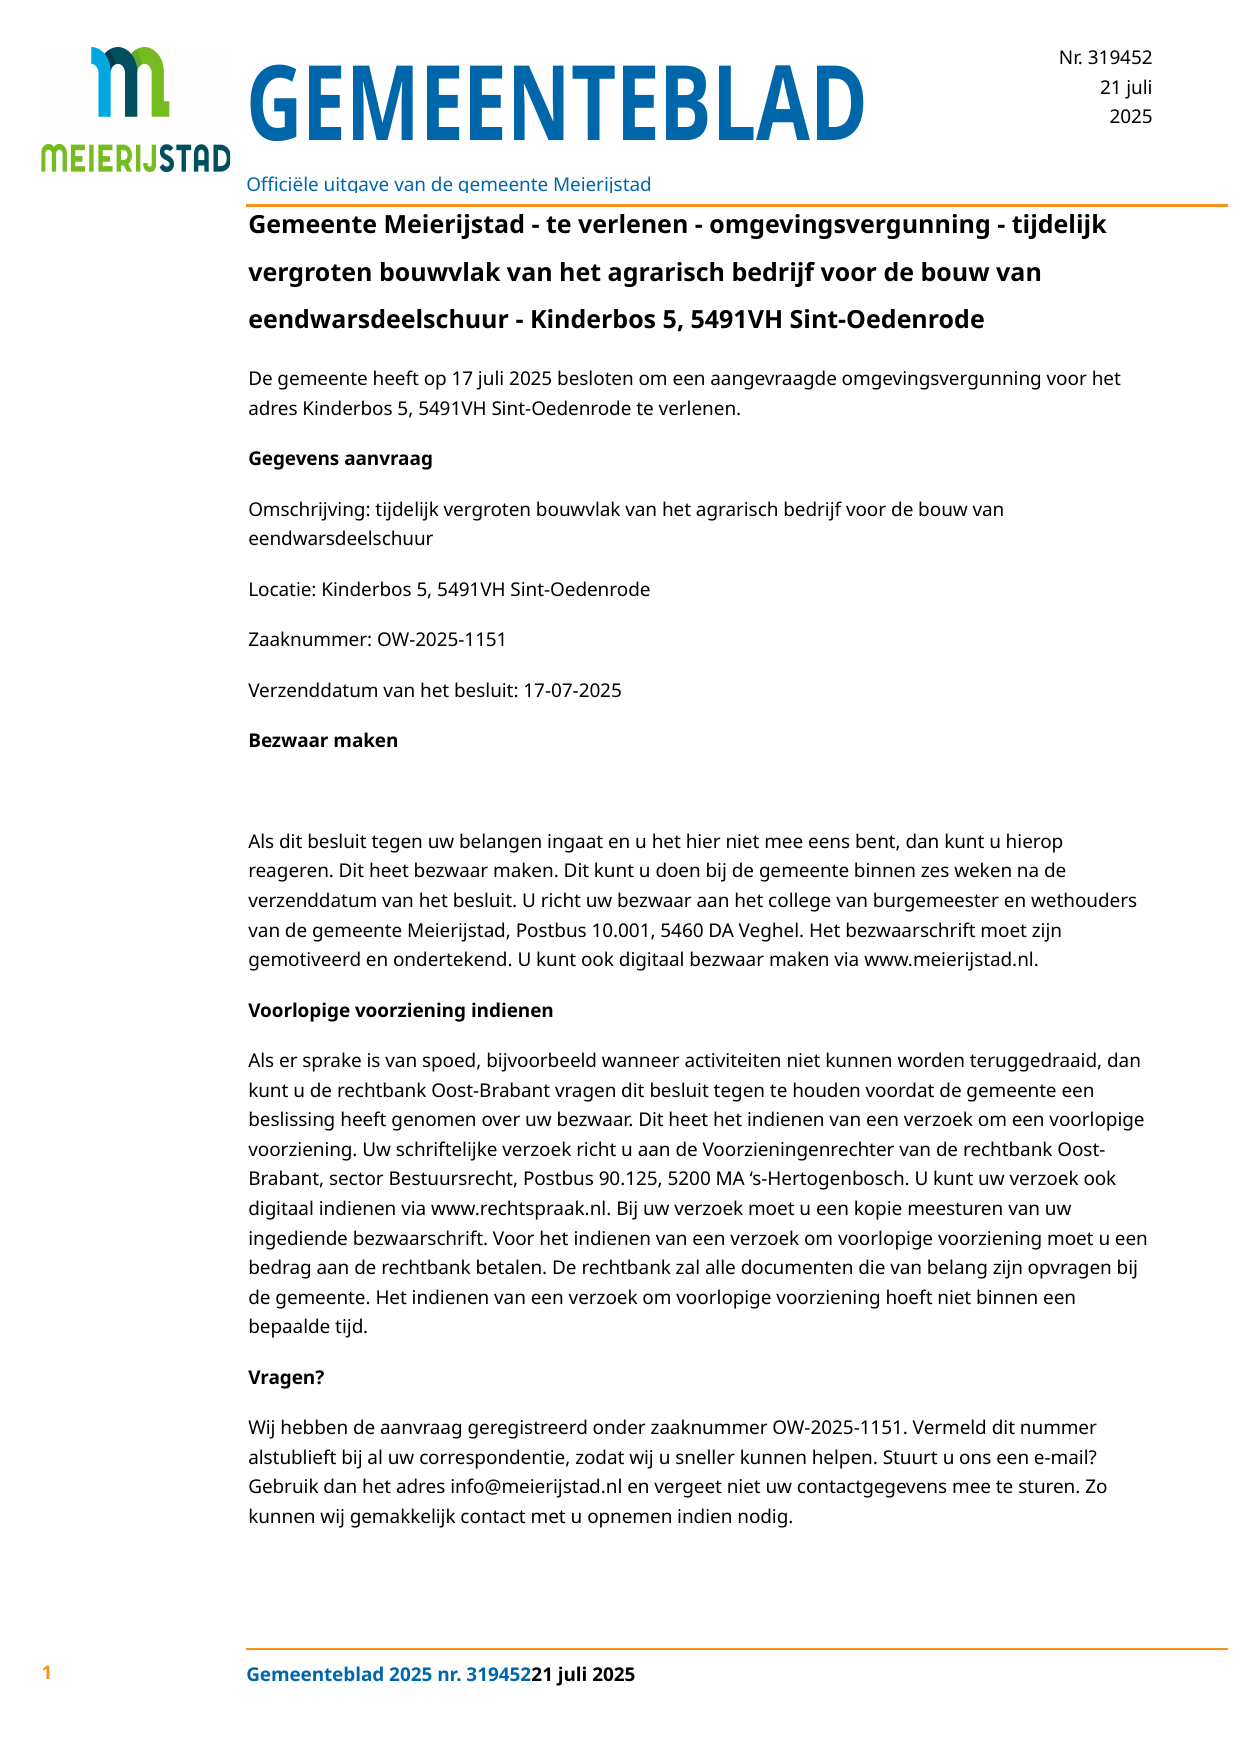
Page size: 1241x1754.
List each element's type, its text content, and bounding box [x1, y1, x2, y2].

text Gegevens aanvraag [248, 446, 1152, 471]
text Locatie: Kinderbos 5, 5491VH Sint-Oedenrode [248, 576, 1152, 602]
text Bezwaar maken [248, 727, 1152, 753]
text Voorlopige voorziening indienen [248, 997, 1152, 1022]
text De gemeente heeft op 17 juli 2025 besloten om een aangevraagde omgevingsvergunning voor het adres Kinderbos 5, 5491VH Sint-Oedenrode te verlenen. [248, 366, 1152, 421]
text Zaaknummer: OW-2025-1151 [248, 626, 1152, 652]
text Als dit besluit tegen uw belangen ingaat en u het hier niet mee eens bent, dan kunt u hierop reageren. Dit heet bezwaar maken. Dit kunt u doen bij de gemeente binnen zes weken na de verzenddatum van het besluit. U richt uw bezwaar aan het college van burgemeester en wethouders van de gemeente Meierijstad, Postbus 10.001, 5460 DA Veghel. Het bezwaarschrift moet zijn gemotiveerd en ondertekend. U kunt ook digitaal bezwaar maken via www.meierijstad.nl. [248, 828, 1152, 972]
text Als er sprake is van spoed, bijvoorbeeld wanneer activiteiten niet kunnen worden teruggedraaid, dan kunt u de rechtbank Oost-Brabant vragen dit besluit tegen te houden voordat de gemeente een beslissing heeft genomen over uw bezwaar. Dit heet het indienen van een verzoek om een voorlopige voorziening. Uw schriftelijke verzoek richt u aan de Voorzieningenrechter van de rechtbank Oost-Brabant, sector Bestuursrecht, Postbus 90.125, 5200 MA ‘s-Hertogenbosch. U kunt uw verzoek ook digitaal indienen via www.rechtspraak.nl. Bij uw verzoek moet u een kopie meesturen van uw ingediende bezwaarschrift. Voor het indienen van een verzoek om voorlopige voorziening moet u een bedrag aan de rechtbank betalen. De rechtbank zal alle documenten die van belang zijn opvragen bij de gemeente. Het indienen van een verzoek om voorlopige voorziening hoeft niet binnen een bepaalde tijd. [248, 1047, 1152, 1339]
picture [41, 47, 231, 172]
text Wij hebben de aanvraag geregistreerd onder zaaknummer OW-2025-1151. Vermeld dit nummer alstublieft bij al uw correspondentie, zodat wij u sneller kunnen helpen. Stuurt u ons een e-mail? Gebruik dan het adres info@meierijstad.nl en vergeet niet uw contactgegevens mee te sturen. Zo kunnen wij gemakkelijk contact met u opnemen indien nodig. [248, 1414, 1152, 1529]
text Omschrijving: tijdelijk vergroten bouwvlak van het agrarisch bedrijf voor de bouw van eendwarsdeelschuur [248, 496, 1152, 551]
text Vragen? [248, 1364, 1152, 1389]
text Gemeente Meierijstad - te verlenen - omgevingsvergunning - tijdelijk vergroten bouwvlak van het agrarisch bedrijf voor de bouw van eendwarsdeelschuur - Kinderbos 5, 5491VH Sint-Oedenrode [248, 207, 1152, 336]
text Verzenddatum van het besluit: 17-07-2025 [248, 677, 1152, 702]
